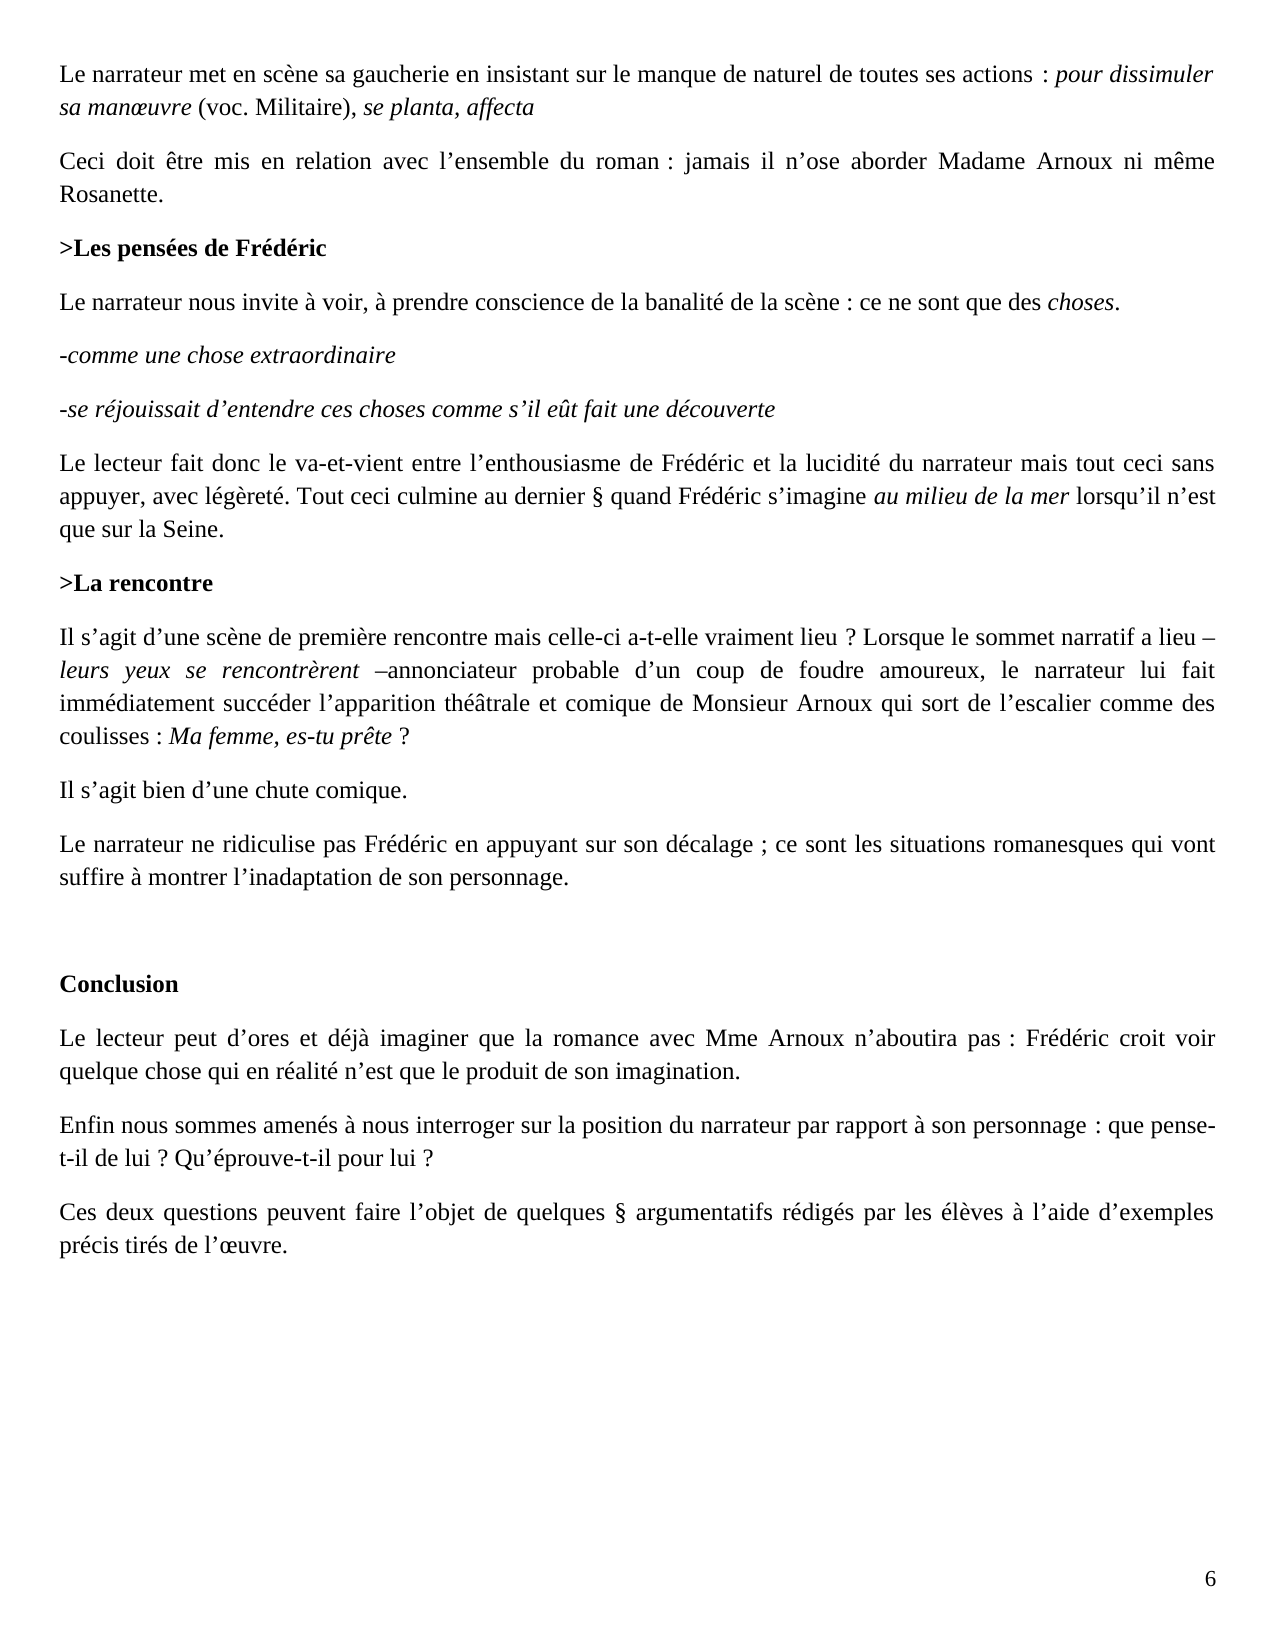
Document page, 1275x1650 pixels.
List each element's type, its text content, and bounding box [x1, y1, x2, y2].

text Le narrateur met en scène sa gaucherie en insistant sur le manque de naturel de toutes ses actions : pour dissimuler sa manœuvre (voc. Militaire), se planta, affecta [59, 59, 1216, 121]
text Le narrateur nous invite à voir, à prendre conscience de la banalité de la scène : ce ne sont que des choses. [59, 287, 1216, 315]
text Ceci doit être mis en relation avec l’ensemble du roman : jamais il n’ose aborder Madame Arnoux ni même Rosanette. [59, 146, 1216, 208]
text Le lecteur fait donc le va-et-vient entre l’enthousiasme de Frédéric et la lucidité du narrateur mais tout ceci sans appuyer, avec légèreté. Tout ceci culmine au dernier § quand Frédéric s’imagine au milieu de la mer lorsqu’il n’est que sur la Seine. [59, 448, 1216, 543]
text Enfin nous sommes amenés à nous interroger sur la position du narrateur par rapport à son personnage : que pense-t-il de lui ? Qu’éprouve-t-il pour lui ? [59, 1110, 1216, 1172]
text Ces deux questions peuvent faire l’objet de quelques § argumentatifs rédigés par les élèves à l’aide d’exemples précis tirés de l’œuvre. [59, 1197, 1216, 1259]
text >Les pensées de Frédéric [59, 233, 1216, 262]
text Le lecteur peut d’ores et déjà imaginer que la romance avec Mme Arnoux n’aboutira pas : Frédéric croit voir quelque chose qui en réalité n’est que le produit de son imagination. [59, 1023, 1216, 1085]
text -se réjouissait d’entendre ces choses comme s’il eût fait une découverte [59, 394, 1216, 423]
text Il s’agit bien d’une chute comique. [59, 775, 1216, 804]
text -comme une chose extraordinaire [59, 341, 1216, 369]
text Il s’agit d’une scène de première rencontre mais celle-ci a-t-elle vraiment lieu ? Lorsque le sommet narratif a lieu – leurs yeux se rencontrèrent –annonciateur probable d’un coup de foudre amoureux, le narrateur lui fait immédiatement succéder l’apparition théâtrale et comique de Monsieur Arnoux qui sort de l’escalier comme des coulisses : Ma femme, es-tu prête ? [59, 622, 1216, 750]
text Le narrateur ne ridiculise pas Frédéric en appuyant sur son décalage ; ce sont les situations romanesques qui vont suffire à montrer l’inadaptation de son personnage. [59, 829, 1216, 891]
text Conclusion [59, 969, 1216, 998]
text >La rencontre [59, 568, 1216, 597]
